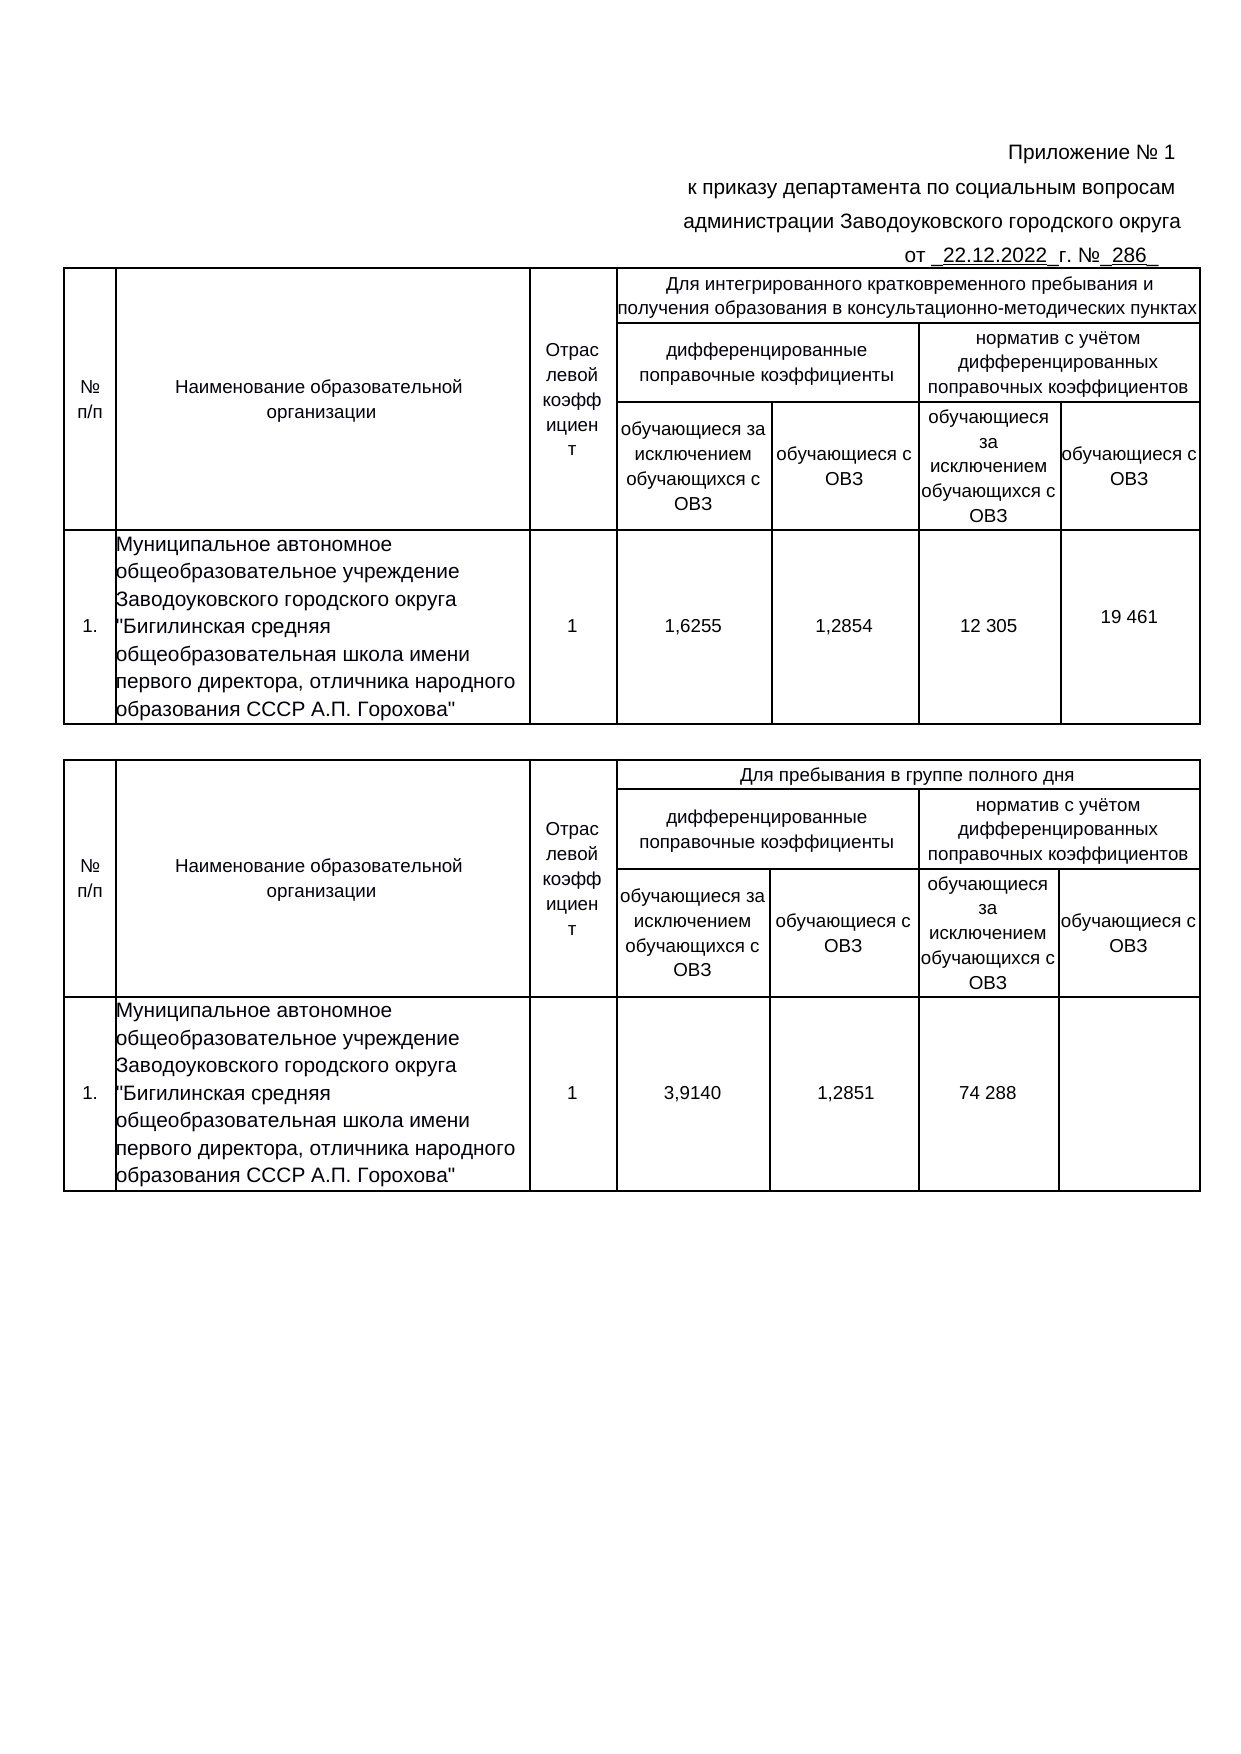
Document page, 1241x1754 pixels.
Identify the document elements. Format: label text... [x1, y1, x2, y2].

table_header № п/п [65, 761, 115, 996]
table_cell обучающиеся с ОВЗ [1060, 870, 1199, 996]
table_cell 19 461 [1062, 531, 1199, 723]
text администрации Заводоуковского городского округа [177, 209, 1181, 233]
table_header Отраслевой коэффициент [531, 269, 616, 529]
text к приказу департамента по социальным вопросам [177, 174, 1181, 198]
table_cell норматив с учётом дифференцированных поправочных коэффициентов [920, 324, 1199, 401]
table_header Наименование образовательной организации [117, 269, 529, 529]
table_cell обучающиеся за исключением обучающихся с ОВЗ [920, 403, 1060, 529]
table_cell обучающиеся с ОВЗ [1062, 403, 1199, 529]
table_header Для интегрированного кратковременного пребывания и получения образования в консультационно-методических пунктах [618, 269, 1199, 322]
table_cell 1 [531, 998, 616, 1190]
table_cell обучающиеся с ОВЗ [771, 870, 918, 996]
table_cell 3,9140 [618, 998, 769, 1190]
table_cell обучающиеся за исключением обучающихся с ОВЗ [618, 403, 771, 529]
table_cell 1 [531, 531, 616, 723]
table_cell норматив с учётом дифференцированных поправочных коэффициентов [920, 790, 1199, 867]
table_cell 1,6255 [618, 531, 771, 723]
table_cell обучающиеся за исключением обучающихся с ОВЗ [618, 870, 769, 996]
table_header Отраслевой коэффициент [531, 761, 616, 996]
table_cell обучающиеся с ОВЗ [773, 403, 918, 529]
text Приложение № 1 [177, 140, 1181, 164]
table_cell 1,2854 [773, 531, 918, 723]
table_cell дифференцированные поправочные коэффициенты [618, 790, 918, 867]
table_cell Муниципальное автономное общеобразовательное учреждение Заводоуковского городского округа "Бигилинская средняя общеобразовательная школа имени первого директора, отличника народного образования СССР А.П. Горохова" [117, 531, 529, 723]
table_header Наименование образовательной организации [117, 761, 529, 996]
table_cell 1. [65, 531, 115, 723]
table_cell 1,2851 [771, 998, 918, 1190]
table_cell 1. [65, 998, 115, 1190]
table_cell обучающиеся за исключением обучающихся с ОВЗ [920, 870, 1058, 996]
table_cell 12 305 [920, 531, 1060, 723]
text от _22.12.2022_г. №_286_ [177, 243, 1181, 267]
table_header Для пребывания в группе полного дня [618, 761, 1199, 788]
table_cell дифференцированные поправочные коэффициенты [618, 324, 918, 401]
table_cell [1060, 998, 1199, 1190]
table_header № п/п [65, 269, 115, 529]
table_cell Муниципальное автономное общеобразовательное учреждение Заводоуковского городского округа "Бигилинская средняя общеобразовательная школа имени первого директора, отличника народного образования СССР А.П. Горохова" [117, 998, 529, 1190]
table_cell 74 288 [920, 998, 1058, 1190]
